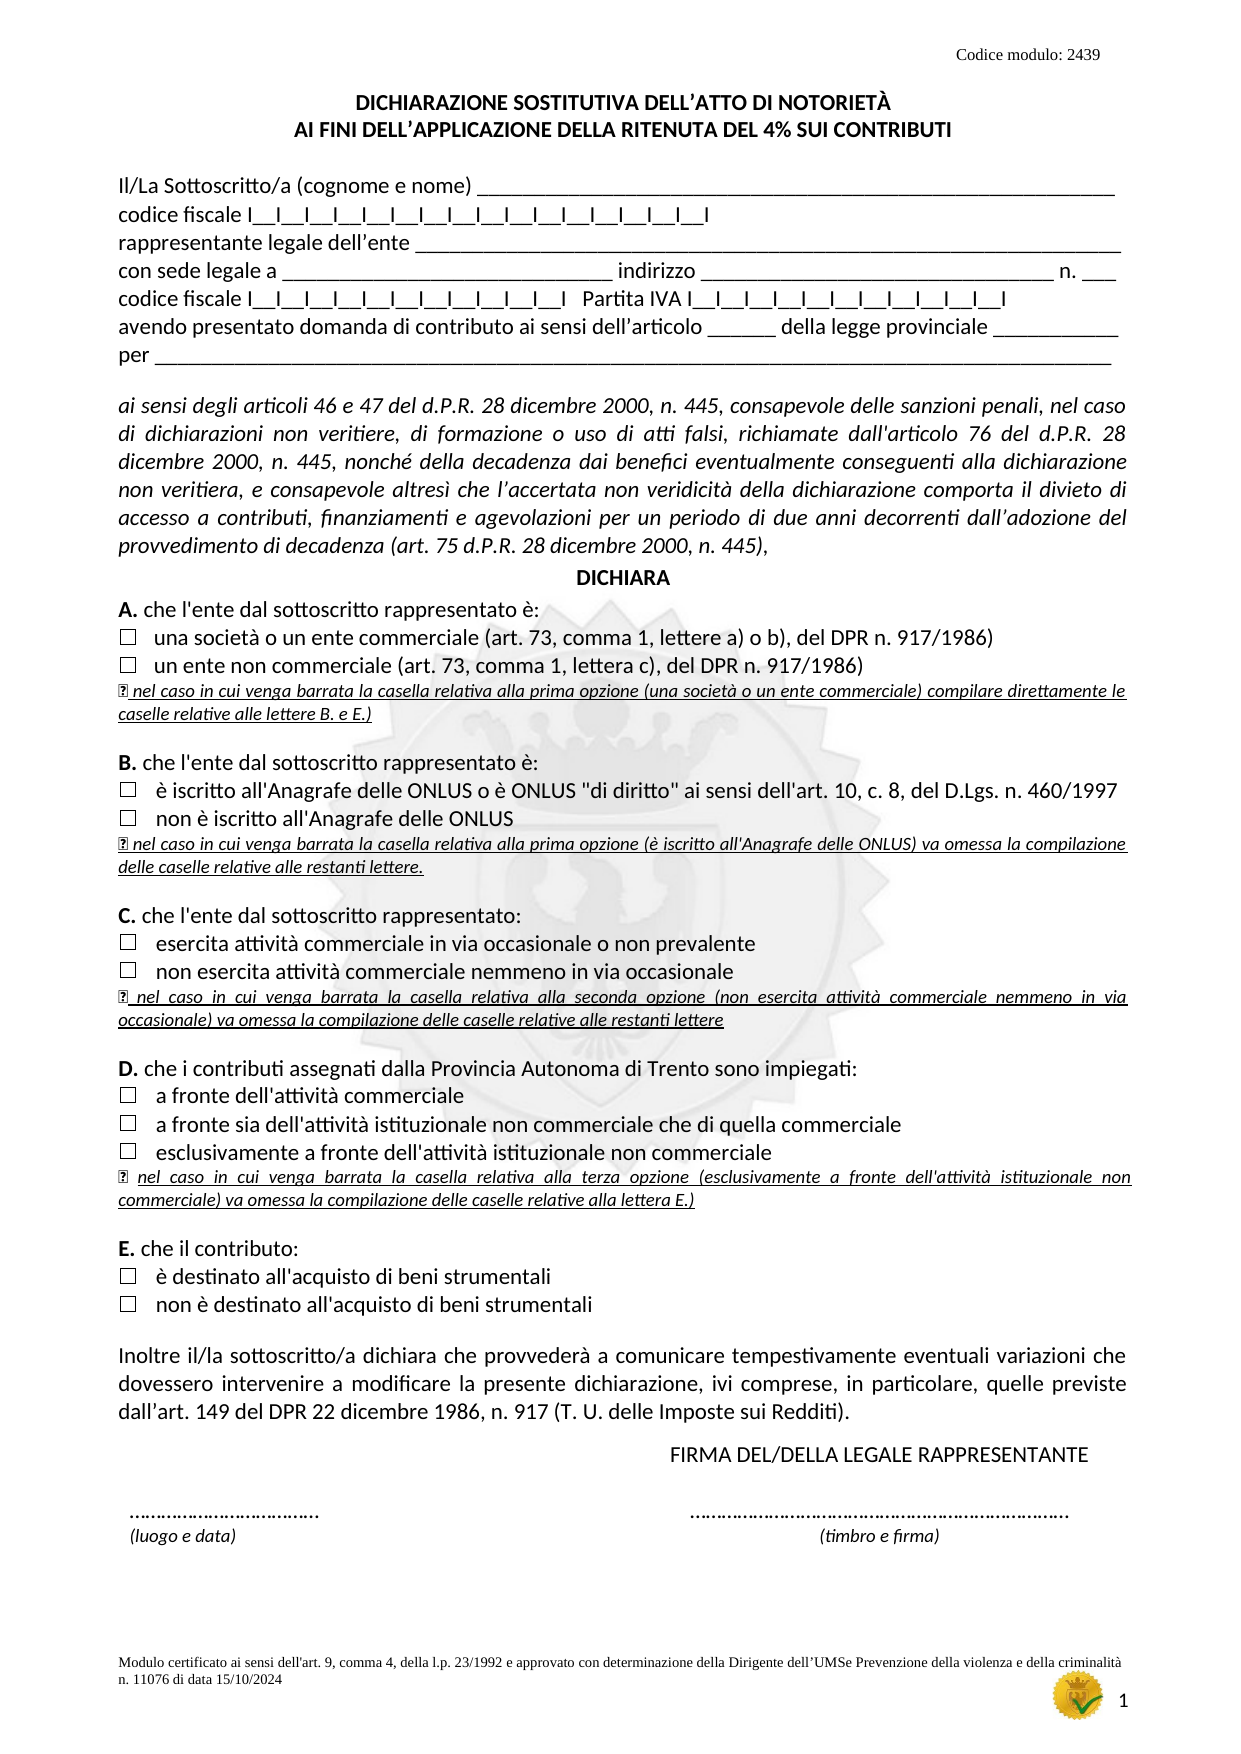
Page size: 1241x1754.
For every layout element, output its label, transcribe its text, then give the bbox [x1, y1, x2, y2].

table_header ……………………………… (luogo e data) [118, 1440, 631, 1547]
list è iscritto all'Anagrafe delle ONLUS o è ONLUS "di diritto" ai sensi dell'art. 10, c. 8, del D.Lgs. n. 460/1997 [118, 776, 1134, 804]
list esercita attività commerciale in via occasionale o non prevalente [118, 929, 1134, 957]
list non è iscritto all'Anagrafe delle ONLUS [118, 804, 1134, 832]
list DICHIARA [118, 563, 1128, 591]
list  nel caso in cui venga barrata la casella relativa alla prima opzione (una società o un ente commerciale) compilare direttamente le caselle relative alle lettere B. e E.) [118, 679, 1128, 725]
list D. che i contributi assegnati dalla Provincia Autonoma di Trento sono impiegati: [118, 1054, 1134, 1082]
list ai sensi degli articoli 46 e 47 del d.P.R. 28 dicembre 2000, n. 445, consapevole delle sanzioni penali, nel caso di dichiarazioni non veritiere, di formazione o uso di atti falsi, richiamate dall'articolo 76 del d.P.R. 28 dicembre 2000, n. 445, nonché della decadenza dai benefici eventualmente conseguenti alla dichiarazione non veritiera, e consapevole altresì che l’accertata non veridicità della dichiarazione comporta il divieto di accesso a contributi, finanziamenti e agevolazioni per un periodo di due anni decorrenti dall’adozione del provvedimento di decadenza (art. 75 d.P.R. 28 dicembre 2000, n. 445), [118, 391, 1128, 559]
picture [118, 985, 1129, 1054]
list a fronte dell'attività commerciale [118, 1082, 1134, 1110]
list esclusivamente a fronte dell'attività istituzionale non commerciale [118, 1138, 1134, 1166]
text A. che l'ente dal sottoscritto rappresentato è: [118, 595, 1128, 623]
list E. che il contributo: [118, 1234, 1134, 1262]
picture [118, 1212, 1129, 1234]
picture [118, 832, 1129, 901]
list una società o un ente commerciale (art. 73, comma 1, lettere a) o b), del DPR n. 917/1986) [118, 623, 1128, 651]
list codice fiscale I__I__I__I__I__I__I__I__I__I__I__I__I__I__I__I__I [118, 200, 1128, 228]
list non è destinato all'acquisto di beni strumentali [118, 1291, 1134, 1318]
list Il/La Sottoscritto/a (cognome e nome) ________________________________________________________ [118, 172, 1128, 200]
list Inoltre il/la sottoscritto/a dichiara che provvederà a comunicare tempestivamente eventuali variazioni che dovessero intervenire a modificare la presente dichiarazione, ivi comprese, in particolare, quelle previste dall’art. 149 del DPR 22 dicembre 1986, n. 917 (T. U. delle Imposte sui Redditi). [118, 1341, 1128, 1426]
list  nel caso in cui venga barrata la casella relativa alla terza opzione (esclusivamente a fronte dell'attività istituzionale non commerciale) va omessa la compilazione delle caselle relative alla lettera E.) [118, 1166, 1134, 1212]
table_header FIRMA DEL/DELLA LEGALE RAPPRESENTANTE ……………………………………………………………… (timbro e firma) [631, 1440, 1128, 1547]
list codice fiscale I__I__I__I__I__I__I__I__I__I__I__I Partita IVA I__I__I__I__I__I__I__I__I__I__I__I [118, 284, 1128, 312]
list a fronte sia dell'attività istituzionale non commerciale che di quella commerciale [118, 1110, 1134, 1138]
list  nel caso in cui venga barrata la casella relativa alla seconda opzione (non esercita attività commerciale nemmeno in via occasionale) va omessa la compilazione delle caselle relative alle restanti lettere [118, 985, 1128, 1031]
picture [118, 1318, 1129, 1720]
list rappresentante legale dell’ente ______________________________________________________________ [118, 228, 1128, 256]
list  nel caso in cui venga barrata la casella relativa alla prima opzione (è iscritto all'Anagrafe delle ONLUS) va omessa la compilazione [118, 832, 1128, 852]
list delle caselle relative alle restanti lettere. [118, 853, 1128, 878]
list AI FINI DELL’APPLICAZIONE DELLA RITENUTA DEL 4% SUI CONTRIBUTI [118, 116, 1128, 144]
list un ente non commerciale (art. 73, comma 1, lettera c), del DPR n. 917/1986) [118, 651, 1128, 679]
list B. che l'ente dal sottoscritto rappresentato è: [118, 748, 1128, 776]
picture [118, 44, 1129, 776]
list C. che l'ente dal sottoscritto rappresentato: [118, 901, 1134, 929]
list non esercita attività commerciale nemmeno in via occasionale [118, 957, 1134, 985]
list DICHIARAZIONE SOSTITUTIVA DELL’ATTO DI NOTORIETÀ [118, 88, 1128, 116]
list per ____________________________________________________________________________________ [118, 340, 1128, 368]
list avendo presentato domanda di contributo ai sensi dell’articolo ______ della legge provinciale ___________ [118, 312, 1128, 340]
list con sede legale a _____________________________ indirizzo _______________________________ n. ___ [118, 256, 1128, 284]
list è destinato all'acquisto di beni strumentali [118, 1262, 1134, 1291]
